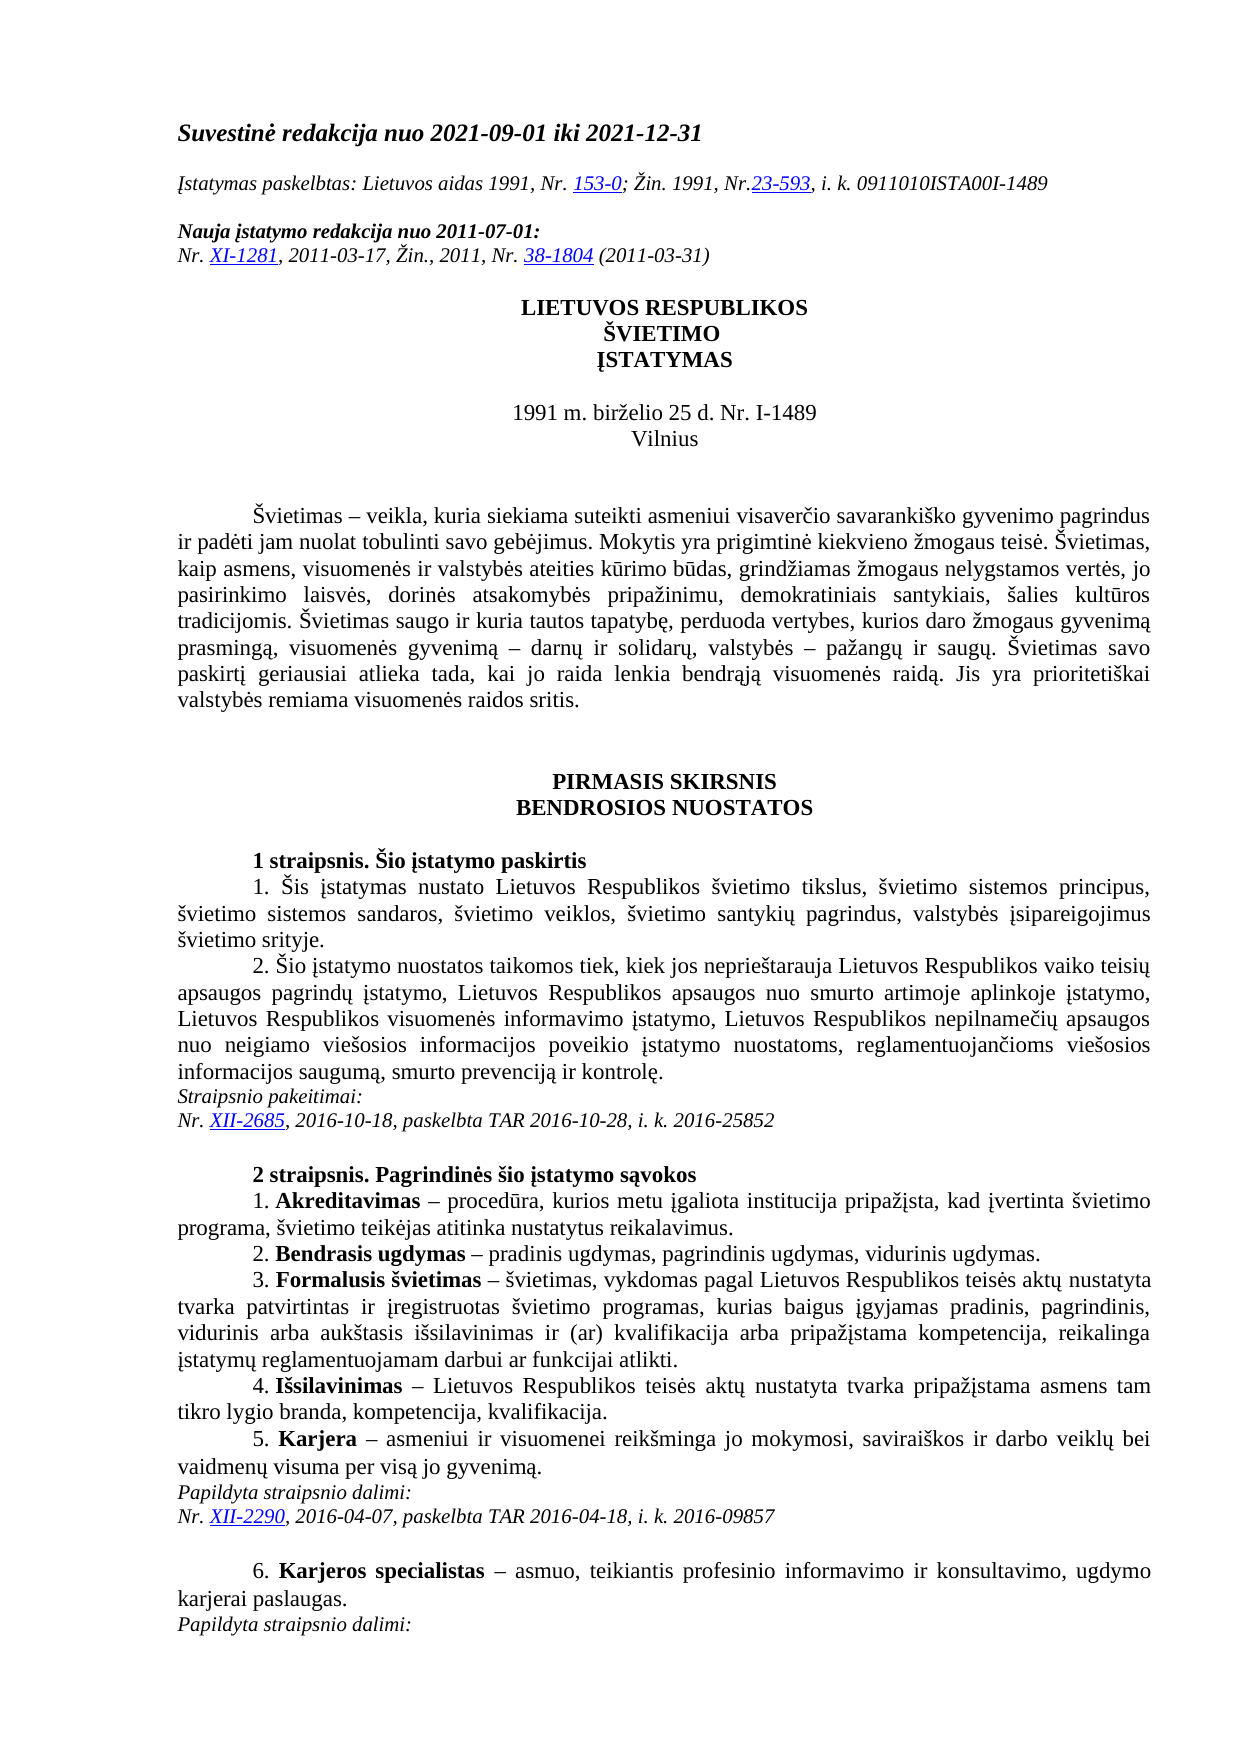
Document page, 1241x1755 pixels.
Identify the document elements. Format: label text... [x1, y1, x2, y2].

text Papildyta straipsnio dalimi: [177, 1612, 1152, 1636]
text Įstatymas paskelbtas: Lietuvos aidas 1991, Nr. 153-0; Žin. 1991, Nr.23-593, i. k. 0911010ISTA00I-1489 [177, 171, 1152, 195]
text 2. Bendrasis ugdymas – pradinis ugdymas, pagrindinis ugdymas, vidurinis ugdymas. [177, 1240, 1152, 1267]
text LIETUVOS RESPUBLIKOS ŠVIETIMO ĮSTATYMAS [177, 293, 1152, 373]
text 5. Karjera – asmeniui ir visuomenei reikšminga jo mokymosi, saviraiškos ir darbo veiklų bei vaidmenų visuma per visą jo gyvenimą. [177, 1425, 1152, 1480]
text Švietimas – veikla, kuria siekiama suteikti asmeniui visaverčio savarankiško gyvenimo pagrindus ir padėti jam nuolat tobulinti savo gebėjimus. Mokytis yra prigimtinė kiekvieno žmogaus teisė. Švietimas, kaip asmens, visuomenės ir valstybės ateities kūrimo būdas, grindžiamas žmogaus nelygstamos vertės, jo pasirinkimo laisvės, dorinės atsakomybės pripažinimu, demokratiniais santykiais, šalies kultūros tradicijomis. Švietimas saugo ir kuria tautos tapatybę, perduoda vertybes, kurios daro žmogaus gyvenimą prasmingą, visuomenės gyvenimą – darnų ir solidarų, valstybės – pažangų ir saugų. Švietimas savo paskirtį geriausiai atlieka tada, kai jo raida lenkia bendrąją visuomenės raidą. Jis yra prioritetiškai valstybės remiama visuomenės raidos sritis. [177, 502, 1152, 713]
text 3. Formalusis švietimas – švietimas, vykdomas pagal Lietuvos Respublikos teisės aktų nustatyta tvarka patvirtintas ir įregistruotas švietimo programas, kurias baigus įgyjamas pradinis, pagrindinis, vidurinis arba aukštasis išsilavinimas ir (ar) kvalifikacija arba pripažįstama kompetencija, reikalinga įstatymų reglamentuojamam darbui ar funkcijai atlikti. [177, 1267, 1152, 1372]
text 2. Šio įstatymo nuostatos taikomos tiek, kiek jos neprieštarauja Lietuvos Respublikos vaiko teisių apsaugos pagrindų įstatymo, Lietuvos Respublikos apsaugos nuo smurto artimoje aplinkoje įstatymo, Lietuvos Respublikos visuomenės informavimo įstatymo, Lietuvos Respublikos nepilnamečių apsaugos nuo neigiamo viešosios informacijos poveikio įstatymo nuostatoms, reglamentuojančioms viešosios informacijos saugumą, smurto prevenciją ir kontrolę. [177, 952, 1152, 1084]
text Nauja įstatymo redakcija nuo 2011-07-01: [177, 219, 1152, 243]
text 1. Šis įstatymas nustato Lietuvos Respublikos švietimo tikslus, švietimo sistemos principus, švietimo sistemos sandaros, švietimo veiklos, švietimo santykių pagrindus, valstybės įsipareigojimus švietimo srityje. [177, 873, 1152, 952]
text Nr. XII-2290, 2016-04-07, paskelbta TAR 2016-04-18, i. k. 2016-09857 [177, 1504, 1152, 1528]
text Papildyta straipsnio dalimi: [177, 1480, 1152, 1504]
text 1 straipsnis. Šio įstatymo paskirtis [177, 847, 1152, 873]
text Suvestinė redakcija nuo 2021-09-01 iki 2021-12-31 [177, 118, 1152, 147]
text 1991 m. birželio 25 d. Nr. I-1489 [177, 399, 1152, 425]
text Straipsnio pakeitimai: [177, 1084, 1152, 1108]
text PIRMASIS SKIRSNIS [177, 768, 1152, 794]
text BENDROSIOS NUOSTATOS [177, 794, 1152, 821]
text 6. Karjeros specialistas – asmuo, teikiantis profesinio informavimo ir konsultavimo, ugdymo karjerai paslaugas. [177, 1557, 1152, 1612]
text Nr. XI-1281, 2011-03-17, Žin., 2011, Nr. 38-1804 (2011-03-31) [177, 243, 1152, 267]
text 2 straipsnis. Pagrindinės šio įstatymo sąvokos [177, 1161, 1152, 1187]
text Vilnius [177, 425, 1152, 452]
text 1. Akreditavimas – procedūra, kurios metu įgaliota institucija pripažįsta, kad įvertinta švietimo programa, švietimo teikėjas atitinka nustatytus reikalavimus. [177, 1187, 1152, 1240]
text Nr. XII-2685, 2016-10-18, paskelbta TAR 2016-10-28, i. k. 2016-25852 [177, 1108, 1152, 1132]
text 4. Išsilavinimas – Lietuvos Respublikos teisės aktų nustatyta tvarka pripažįstama asmens tam tikro lygio branda, kompetencija, kvalifikacija. [177, 1372, 1152, 1425]
